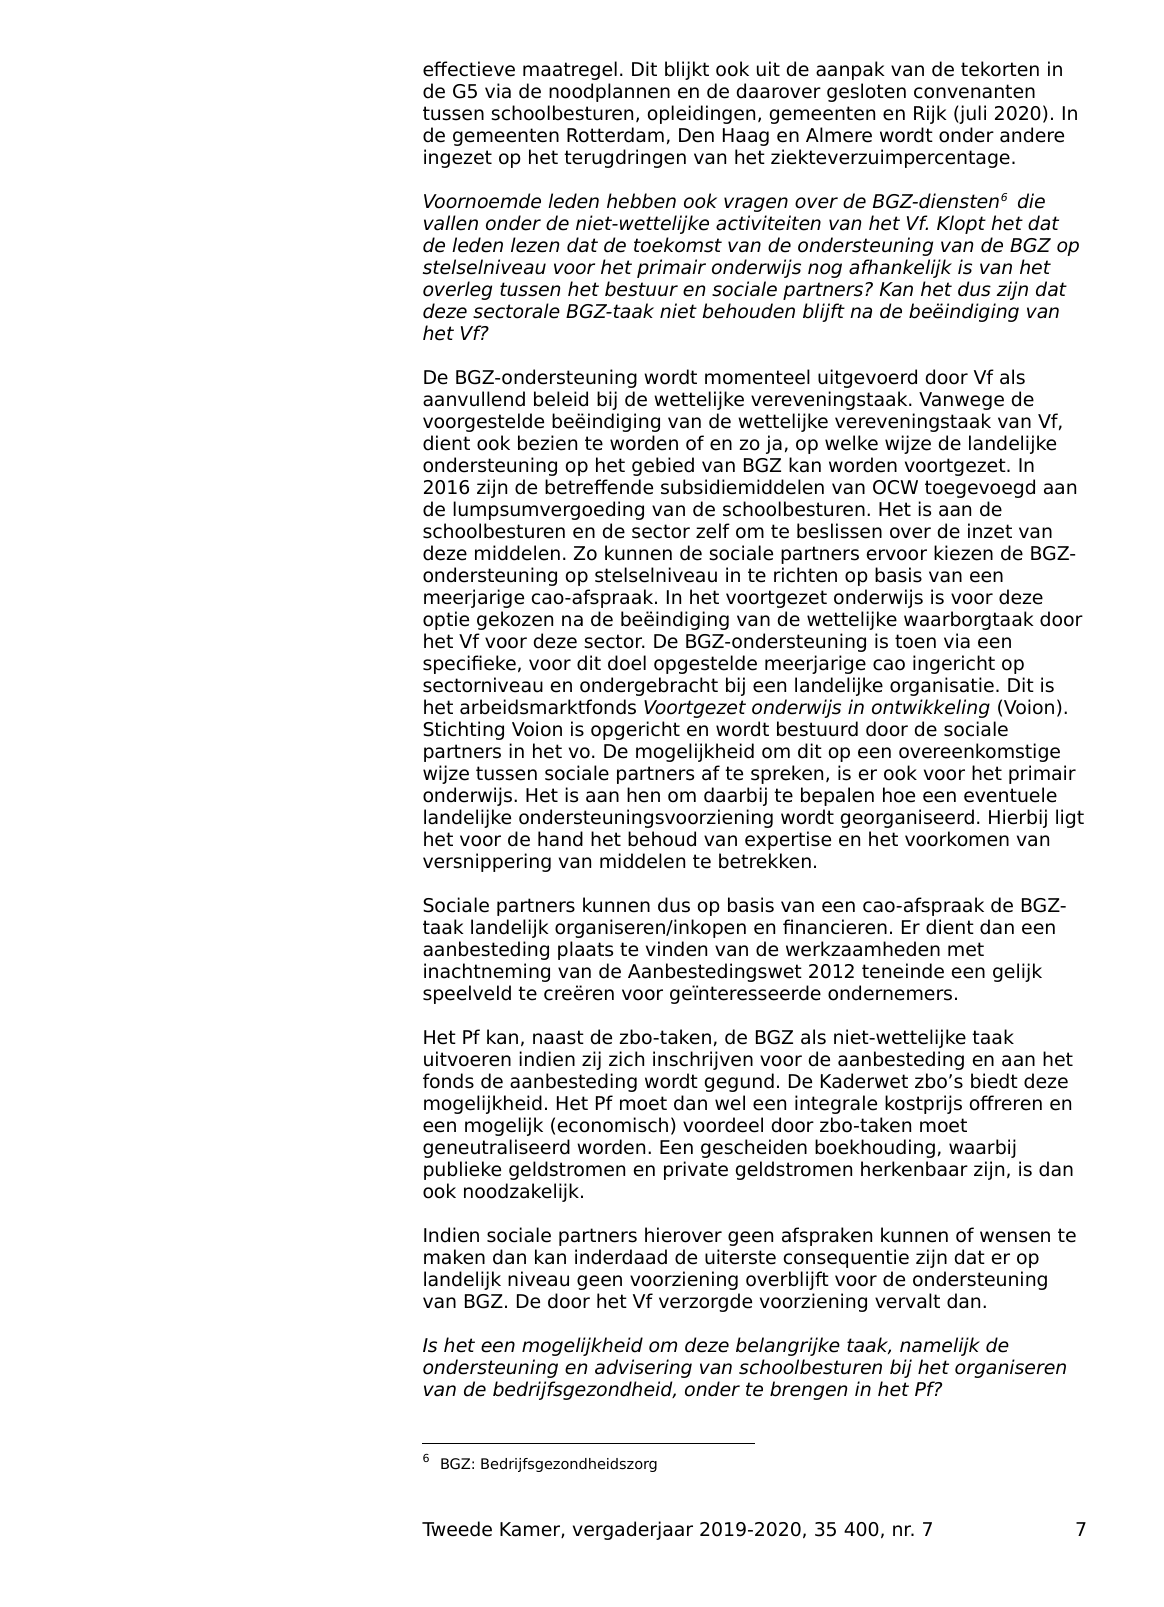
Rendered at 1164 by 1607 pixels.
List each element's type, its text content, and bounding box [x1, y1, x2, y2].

text Voornoemde leden hebben ook vragen over de BGZ-diensten die vallen onder de niet-wettelijke activiteiten van het Vf. Klopt het dat de leden lezen dat de toekomst van de ondersteuning van de BGZ op stelselniveau voor het primair onderwijs nog afhankelijk is van het overleg tussen het bestuur en sociale partners? Kan het dus zijn dat deze sectorale BGZ-taak niet behouden blijft na de beëindiging van het Vf? [422, 191, 1087, 345]
text Indien sociale partners hierover geen afspraken kunnen of wensen te maken dan kan inderdaad de uiterste consequentie zijn dat er op landelijk niveau geen voorziening overblijft voor de ondersteuning van BGZ. De door het Vf verzorgde voorziening vervalt dan. [422, 1225, 1087, 1313]
text effectieve maatregel. Dit blijkt ook uit de aanpak van de tekorten in de G5 via de noodplannen en de daarover gesloten convenanten tussen schoolbesturen, opleidingen, gemeenten en Rijk (juli 2020). In de gemeenten Rotterdam, Den Haag en Almere wordt onder andere ingezet op het terugdringen van het ziekteverzuimpercentage. [422, 59, 1087, 169]
text De BGZ-ondersteuning wordt momenteel uitgevoerd door Vf als aanvullend beleid bij de wettelijke vereveningstaak. Vanwege de voorgestelde beëindiging van de wettelijke vereveningstaak van Vf, dient ook bezien te worden of en zo ja, op welke wijze de landelijke ondersteuning op het gebied van BGZ kan worden voortgezet. In 2016 zijn de betreffende subsidiemiddelen van OCW toegevoegd aan de lumpsumvergoeding van de schoolbesturen. Het is aan de schoolbesturen en de sector zelf om te beslissen over de inzet van deze middelen. Zo kunnen de sociale partners ervoor kiezen de BGZ-ondersteuning op stelselniveau in te richten op basis van een meerjarige cao-afspraak. In het voortgezet onderwijs is voor deze optie gekozen na de beëindiging van de wettelijke waarborgtaak door het Vf voor deze sector. De BGZ-ondersteuning is toen via een specifieke, voor dit doel opgestelde meerjarige cao ingericht op sectorniveau en ondergebracht bij een landelijke organisatie. Dit is het arbeidsmarktfonds Voortgezet onderwijs in ontwikkeling (Voion). Stichting Voion is opgericht en wordt bestuurd door de sociale partners in het vo. De mogelijkheid om dit op een overeenkomstige wijze tussen sociale partners af te spreken, is er ook voor het primair onderwijs. Het is aan hen om daarbij te bepalen hoe een eventuele landelijke ondersteuningsvoorziening wordt georganiseerd. Hierbij ligt het voor de hand het behoud van expertise en het voorkomen van versnippering van middelen te betrekken. [422, 367, 1087, 873]
text Het Pf kan, naast de zbo-taken, de BGZ als niet-wettelijke taak uitvoeren indien zij zich inschrijven voor de aanbesteding en aan het fonds de aanbesteding wordt gegund. De Kaderwet zbo’s biedt deze mogelijkheid. Het Pf moet dan wel een integrale kostprijs offreren en een mogelijk (economisch) voordeel door zbo-taken moet geneutraliseerd worden. Een gescheiden boekhouding, waarbij publieke geldstromen en private geldstromen herkenbaar zijn, is dan ook noodzakelijk. [422, 1027, 1087, 1203]
text Sociale partners kunnen dus op basis van een cao-afspraak de BGZ-taak landelijk organiseren/inkopen en financieren. Er dient dan een aanbesteding plaats te vinden van de werkzaamheden met inachtneming van de Aanbestedingswet 2012 teneinde een gelijk speelveld te creëren voor geïnteresseerde ondernemers. [422, 895, 1087, 1005]
text BGZ: Bedrijfsgezondheidszorg [422, 1452, 1087, 1474]
text Is het een mogelijkheid om deze belangrijke taak, namelijk de ondersteuning en advisering van schoolbesturen bij het organiseren van de bedrijfsgezondheid, onder te brengen in het Pf? [422, 1335, 1087, 1401]
